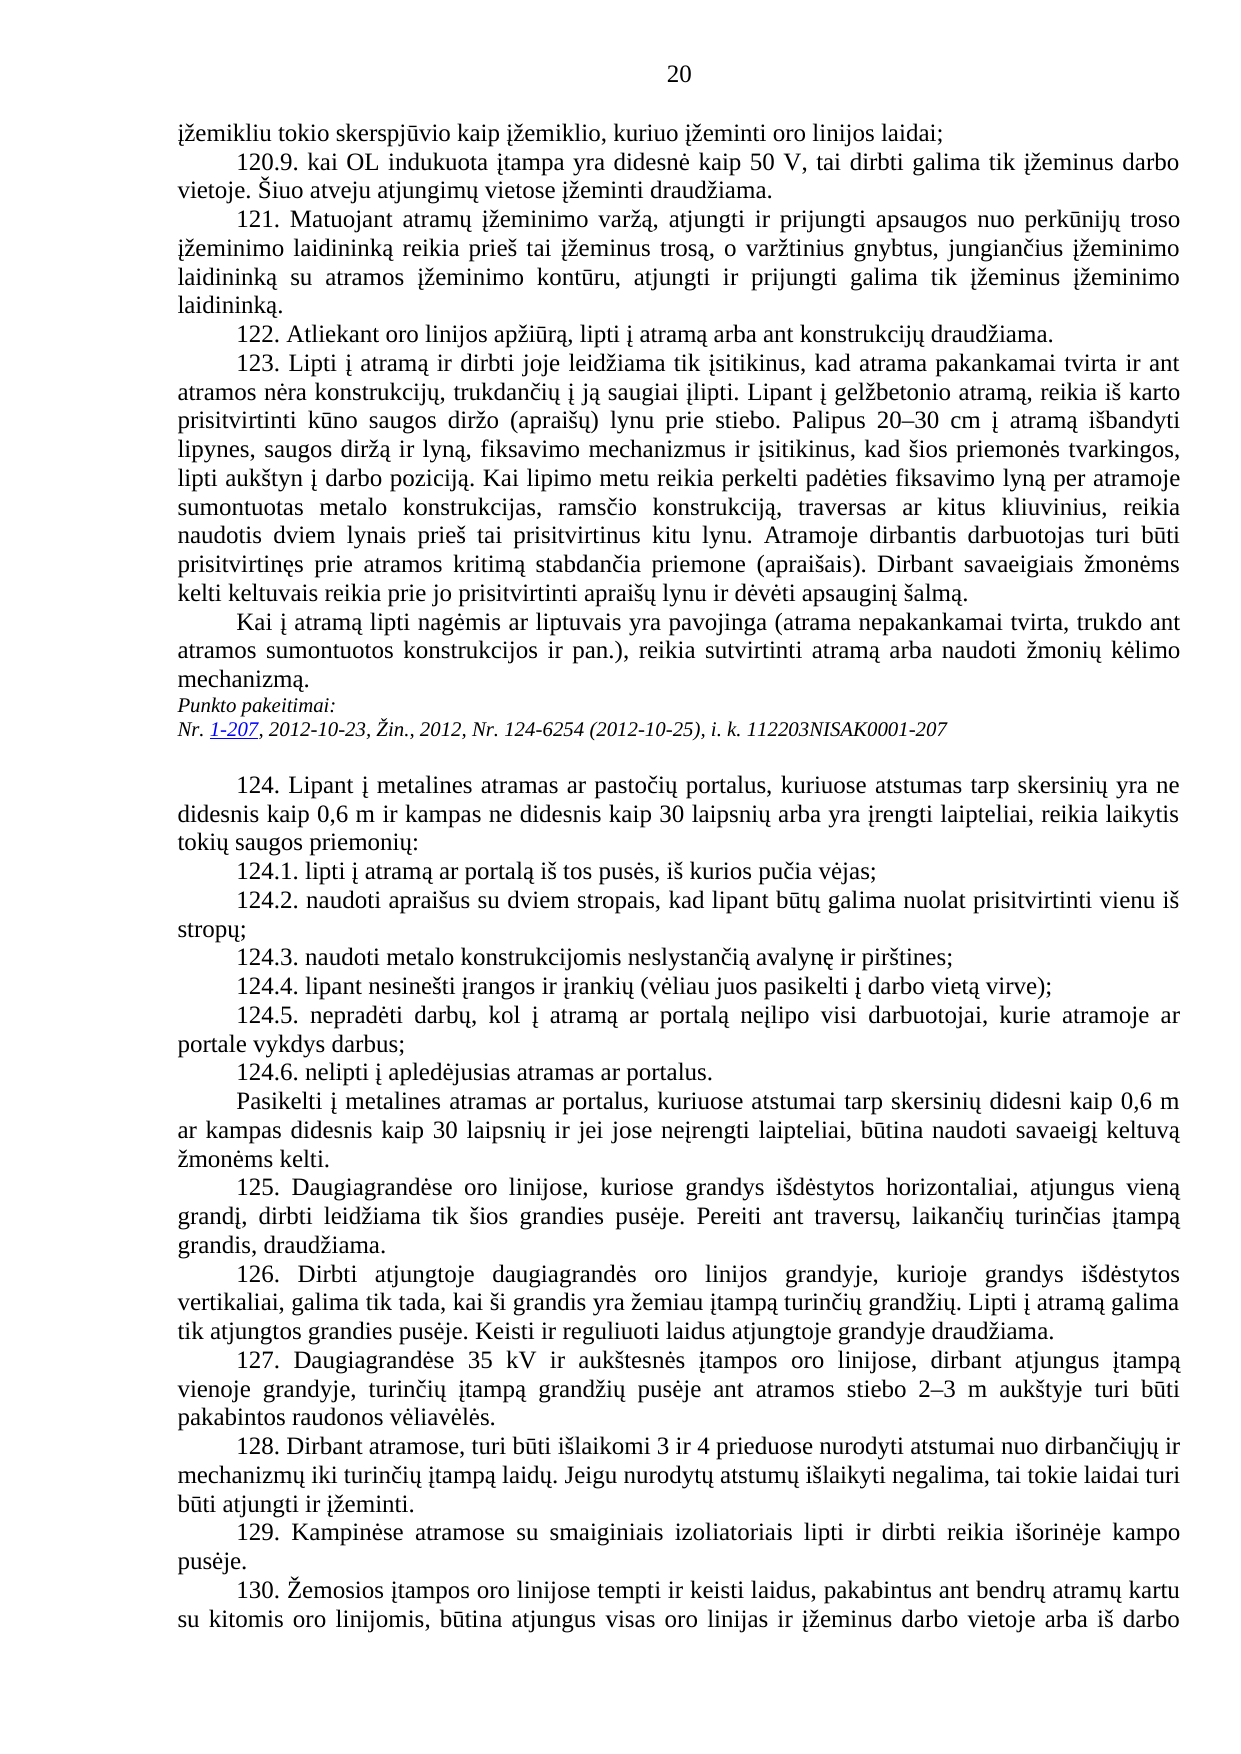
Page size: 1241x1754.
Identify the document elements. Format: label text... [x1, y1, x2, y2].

text 124.1. lipti į atramą ar portalą iš tos pusės, iš kurios pučia vėjas; [177, 856, 1181, 885]
text Punkto pakeitimai: [177, 693, 1181, 717]
text Nr. 1-207, 2012-10-23, Žin., 2012, Nr. 124-6254 (2012-10-25), i. k. 112203NISAK0001-207 [177, 717, 1181, 741]
text 124.2. naudoti apraišus su dviem stropais, kad lipant būtų galima nuolat prisitvirtinti vienu iš stropų; [177, 885, 1181, 942]
text įžemikliu tokio skerspjūvio kaip įžemiklio, kuriuo įžeminti oro linijos laidai; [177, 118, 1181, 147]
text 130. Žemosios įtampos oro linijose tempti ir keisti laidus, pakabintus ant bendrų atramų kartu su kitomis oro linijomis, būtina atjungus visas oro linijas ir įžeminus darbo vietoje arba iš darbo [177, 1575, 1181, 1632]
text 129. Kampinėse atramose su smaiginiais izoliatoriais lipti ir dirbti reikia išorinėje kampo pusėje. [177, 1517, 1181, 1575]
text 125. Daugiagrandėse oro linijose, kuriose grandys išdėstytos horizontaliai, atjungus vieną grandį, dirbti leidžiama tik šios grandies pusėje. Pereiti ant traversų, laikančių turinčias įtampą grandis, draudžiama. [177, 1172, 1181, 1259]
text 126. Dirbti atjungtoje daugiagrandės oro linijos grandyje, kurioje grandys išdėstytos vertikaliai, galima tik tada, kai ši grandis yra žemiau įtampą turinčių grandžių. Lipti į atramą galima tik atjungtos grandies pusėje. Keisti ir reguliuoti laidus atjungtoje grandyje draudžiama. [177, 1259, 1181, 1345]
text 128. Dirbant atramose, turi būti išlaikomi 3 ir 4 prieduose nurodyti atstumai nuo dirbančiųjų ir mechanizmų iki turinčių įtampą laidų. Jeigu nurodytų atstumų išlaikyti negalima, tai tokie laidai turi būti atjungti ir įžeminti. [177, 1431, 1181, 1517]
text 123. Lipti į atramą ir dirbti joje leidžiama tik įsitikinus, kad atrama pakankamai tvirta ir ant atramos nėra konstrukcijų, trukdančių į ją saugiai įlipti. Lipant į gelžbetonio atramą, reikia iš karto prisitvirtinti kūno saugos diržo (apraišų) lynu prie stiebo. Palipus 20–30 cm į atramą išbandyti lipynes, saugos diržą ir lyną, fiksavimo mechanizmus ir įsitikinus, kad šios priemonės tvarkingos, lipti aukštyn į darbo poziciją. Kai lipimo metu reikia perkelti padėties fiksavimo lyną per atramoje sumontuotas metalo konstrukcijas, ramsčio konstrukciją, traversas ar kitus kliuvinius, reikia naudotis dviem lynais prieš tai prisitvirtinus kitu lynu. Atramoje dirbantis darbuotojas turi būti prisitvirtinęs prie atramos kritimą stabdančia priemone (apraišais). Dirbant savaeigiais žmonėms kelti keltuvais reikia prie jo prisitvirtinti apraišų lynu ir dėvėti apsauginį šalmą. [177, 348, 1181, 607]
text Pasikelti į metalines atramas ar portalus, kuriuose atstumai tarp skersinių didesni kaip 0,6 m ar kampas didesnis kaip 30 laipsnių ir jei jose neįrengti laipteliai, būtina naudoti savaeigį keltuvą žmonėms kelti. [177, 1086, 1181, 1172]
text Kai į atramą lipti nagėmis ar liptuvais yra pavojinga (atrama nepakankamai tvirta, trukdo ant atramos sumontuotos konstrukcijos ir pan.), reikia sutvirtinti atramą arba naudoti žmonių kėlimo mechanizmą. [177, 607, 1181, 693]
text 120.9. kai OL indukuota įtampa yra didesnė kaip 50 V, tai dirbti galima tik įžeminus darbo vietoje. Šiuo atveju atjungimų vietose įžeminti draudžiama. [177, 147, 1181, 204]
text 124.3. naudoti metalo konstrukcijomis neslystančią avalynę ir pirštines; [177, 942, 1181, 971]
text 124. Lipant į metalines atramas ar pastočių portalus, kuriuose atstumas tarp skersinių yra ne didesnis kaip 0,6 m ir kampas ne didesnis kaip 30 laipsnių arba yra įrengti laipteliai, reikia laikytis tokių saugos priemonių: [177, 770, 1181, 856]
text 127. Daugiagrandėse 35 kV ir aukštesnės įtampos oro linijose, dirbant atjungus įtampą vienoje grandyje, turinčių įtampą grandžių pusėje ant atramos stiebo 2–3 m aukštyje turi būti pakabintos raudonos vėliavėlės. [177, 1345, 1181, 1431]
text 124.6. nelipti į apledėjusias atramas ar portalus. [177, 1057, 1181, 1086]
text 124.5. nepradėti darbų, kol į atramą ar portalą neįlipo visi darbuotojai, kurie atramoje ar portale vykdys darbus; [177, 1000, 1181, 1057]
text 124.4. lipant nesinešti įrangos ir įrankių (vėliau juos pasikelti į darbo vietą virve); [177, 971, 1181, 1000]
text 122. Atliekant oro linijos apžiūrą, lipti į atramą arba ant konstrukcijų draudžiama. [177, 319, 1181, 348]
text 121. Matuojant atramų įžeminimo varžą, atjungti ir prijungti apsaugos nuo perkūnijų troso įžeminimo laidininką reikia prieš tai įžeminus trosą, o varžtinius gnybtus, jungiančius įžeminimo laidininką su atramos įžeminimo kontūru, atjungti ir prijungti galima tik įžeminus įžeminimo laidininką. [177, 204, 1181, 319]
